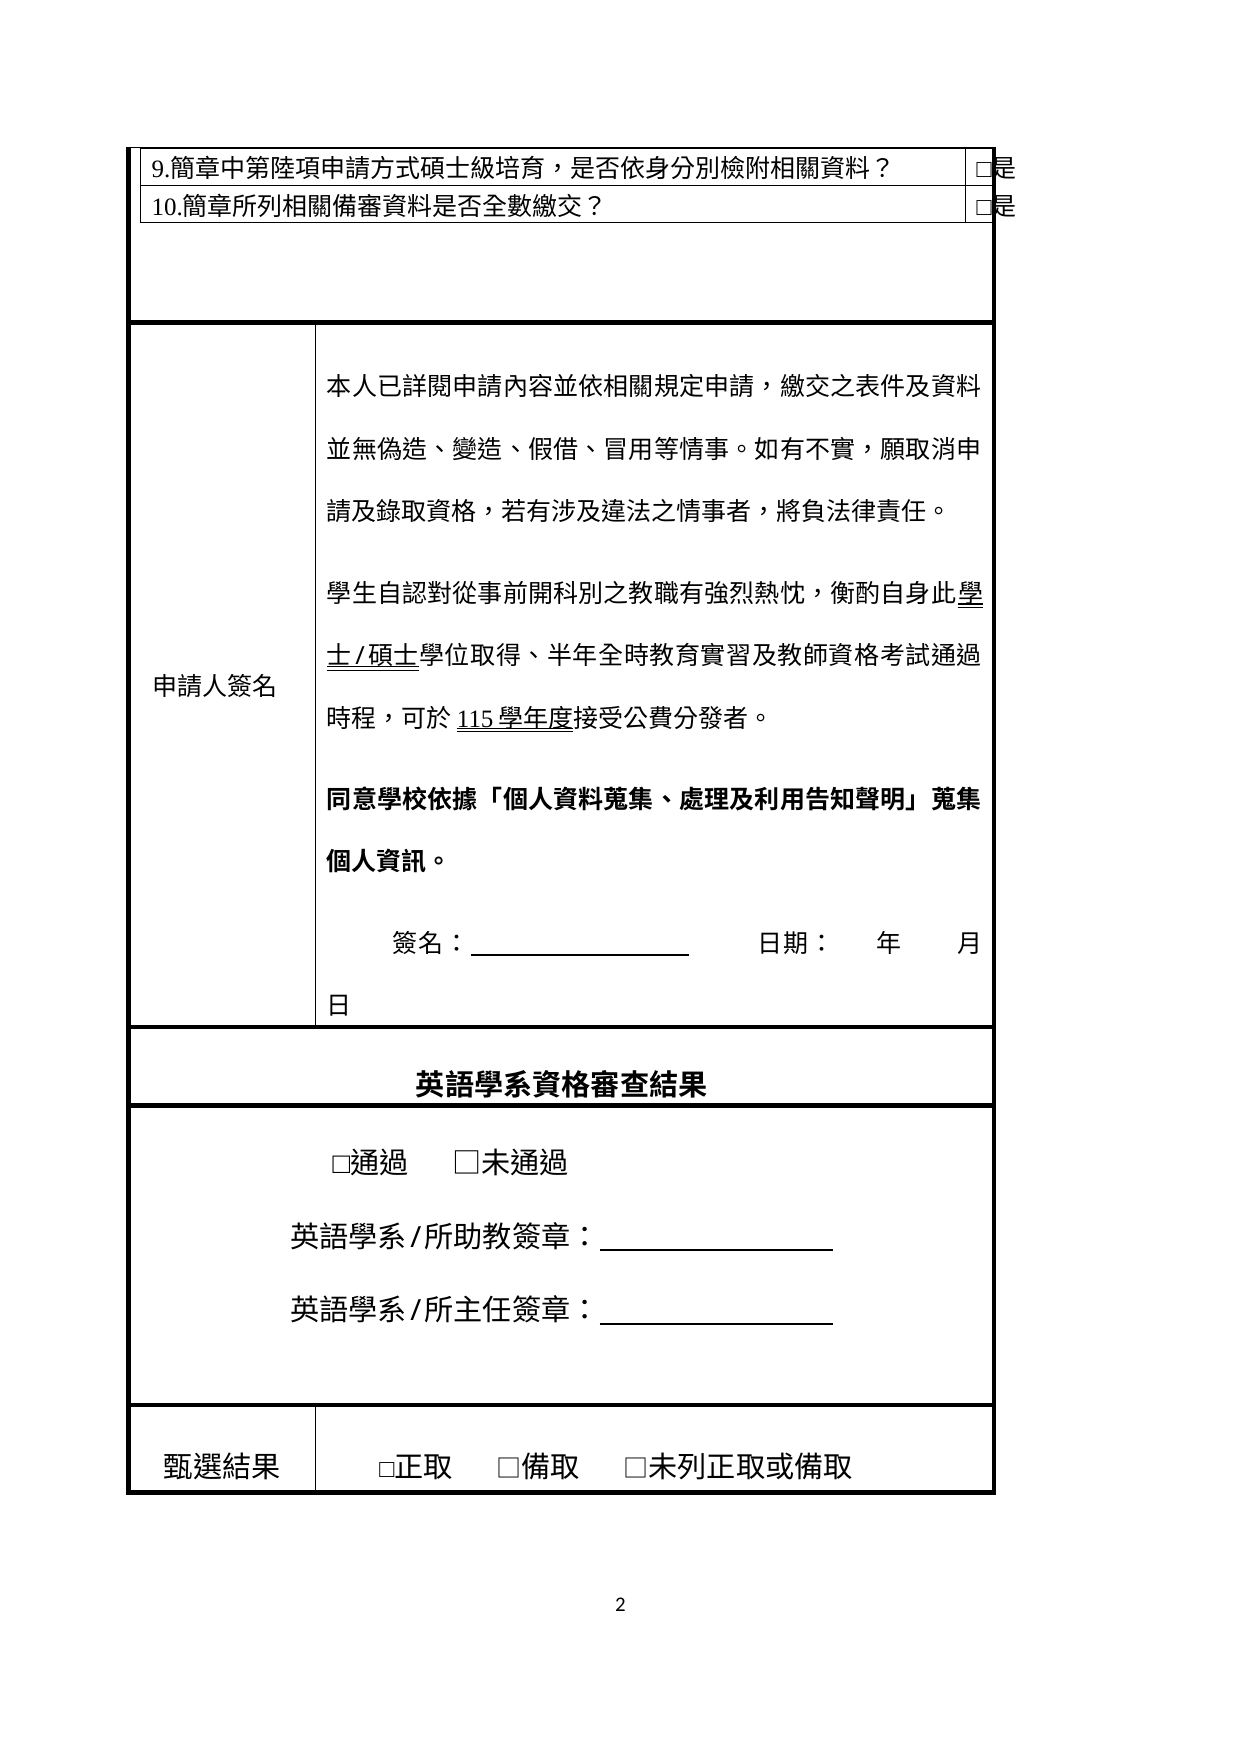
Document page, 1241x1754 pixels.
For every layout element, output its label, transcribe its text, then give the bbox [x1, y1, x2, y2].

table_cell 甄選結果 [131, 1407, 315, 1490]
table_cell [131, 148, 992, 320]
table_cell 申請人簽名 [131, 325, 315, 1024]
table_cell 英語學系資格審查結果 [131, 1029, 992, 1103]
table_cell □是 [966, 186, 992, 222]
table_cell □正取 □備取 □未列正取或備取 [316, 1407, 992, 1490]
table_cell [140, 223, 965, 257]
table_cell 10.簡章所列相關備審資料是否全數繳交？ [141, 186, 965, 222]
table_cell 本人已詳閱申請內容並依相關規定申請，繳交之表件及資料並無偽造、變造、假借、冒用等情事。如有不實，願取消申請及錄取資格，若有涉及違法之情事者，將負法律責任。 學生自認對從事前開科別之教職有強烈熱忱，衡酌自身此學士/碩士學位取得、半年全時教育實習及教師資格考試通過時程，可於115學年度接受公費分發者。 同意學校依據「個人資料蒐集、處理及利用告知聲明」蒐集個人資訊。 簽名： 日期： 年 月 日 [316, 325, 992, 1024]
table_cell □通過 □未通過 英語學系/所助教簽章： 英語學系/所主任簽章： [131, 1108, 992, 1403]
table_cell 9.簡章中第陸項申請方式碩士級培育，是否依身分別檢附相關資料？ [141, 149, 965, 185]
table_cell □是 [966, 149, 992, 185]
table_cell [965, 223, 992, 257]
